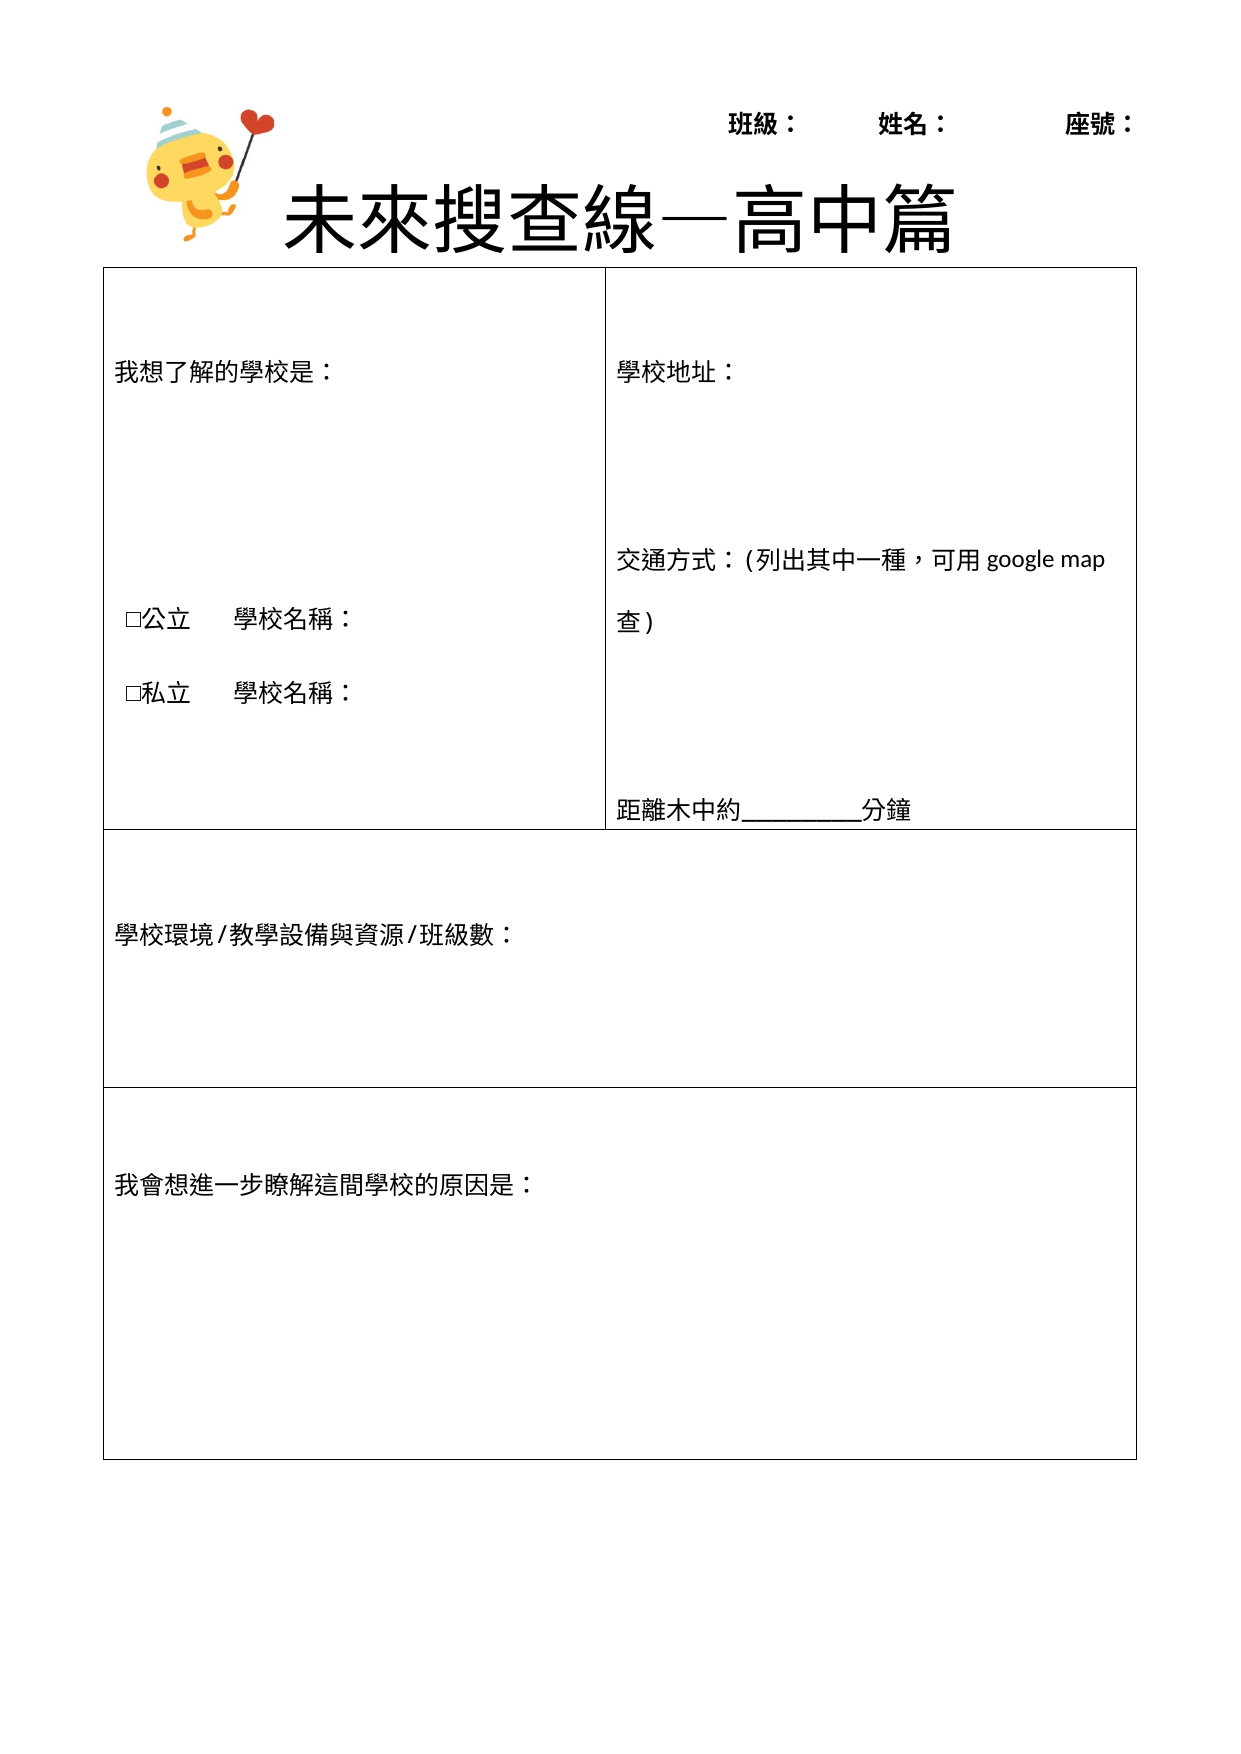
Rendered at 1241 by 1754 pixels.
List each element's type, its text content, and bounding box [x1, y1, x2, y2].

table_cell □私立 [115, 639, 222, 713]
table_cell 學校環境/教學設備與資源/班級數： [104, 830, 1136, 1087]
text 班級： 姓名： 座號： [728, 105, 1151, 141]
table_header 學校名稱： [222, 454, 594, 639]
text 未來搜查線—高中篇 [118, 97, 1166, 267]
table_cell 學校名稱： [222, 639, 594, 713]
table_header 我想了解的學校是： [104, 268, 605, 829]
table_header □公立 [115, 454, 222, 639]
table_cell 我會想進一步瞭解這間學校的原因是： [104, 1088, 1136, 1458]
table_header 學校地址： 交通方式：(列出其中一種，可用google map查) 距離木中約________分鐘 [606, 268, 1136, 829]
